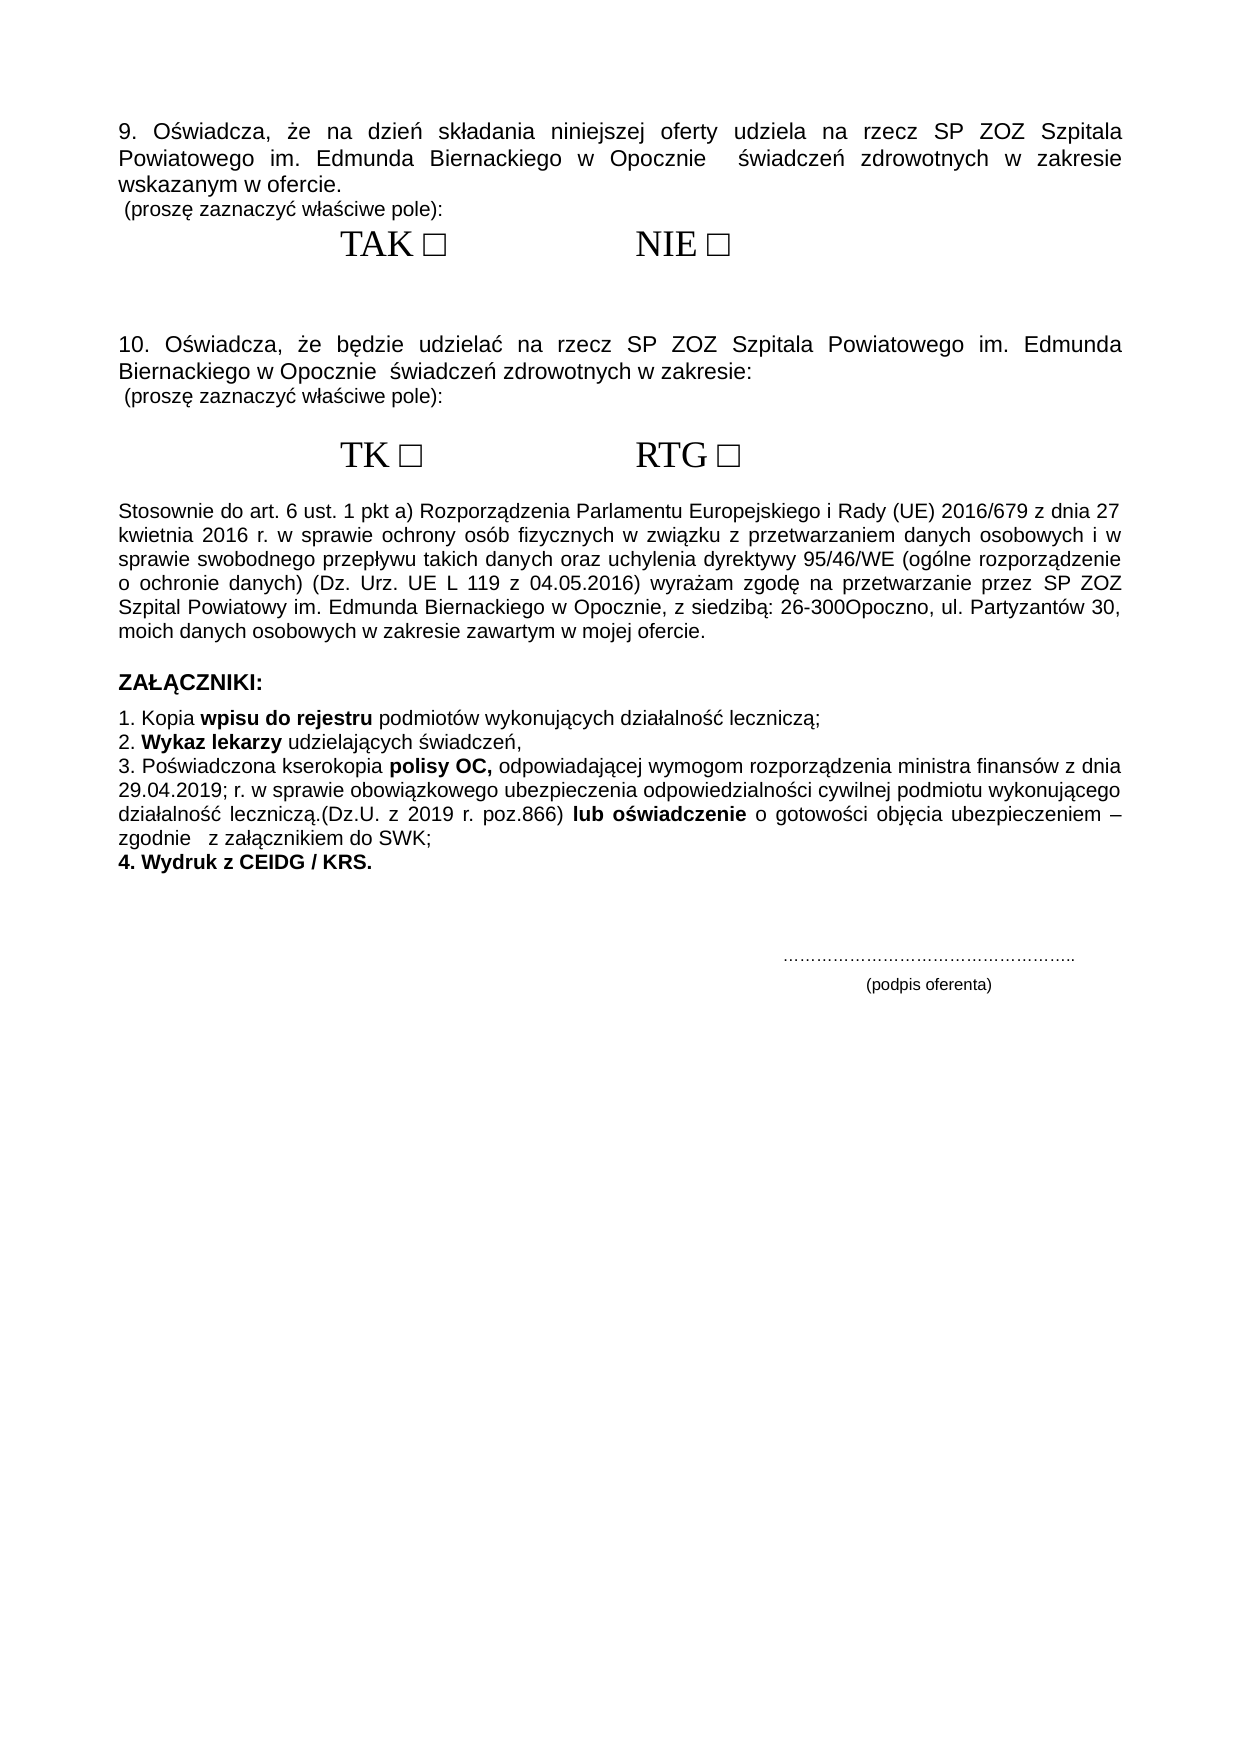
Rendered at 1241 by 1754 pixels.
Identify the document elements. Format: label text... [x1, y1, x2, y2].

text (proszę zaznaczyć właściwe pole): [118, 197, 1122, 221]
text 1. Kopia wpisu do rejestru podmiotów wykonujących działalność leczniczą; [118, 706, 1122, 730]
text 2. Wykaz lekarzy udzielających świadczeń, [118, 730, 1122, 754]
text 4. Wydruk z CEIDG / KRS. [118, 850, 1122, 874]
text (proszę zaznaczyć właściwe pole): [118, 384, 1122, 408]
text TAK □ NIE □ [118, 221, 1122, 264]
text Stosownie do art. 6 ust. 1 pkt a) Rozporządzenia Parlamentu Europejskiego i Rady (UE) 2016/679 z dnia 27 kwietnia 2016 r. w sprawie ochrony osób fizycznych w związku z przetwarzaniem danych osobowych i w sprawie swobodnego przepływu takich danych oraz uchylenia dyrektywy 95/46/WE (ogólne rozporządzenie o ochronie danych) (Dz. Urz. UE L 119 z 04.05.2016) wyrażam zgodę na przetwarzanie przez SP ZOZ Szpital Powiatowy im. Edmunda Biernackiego w Opocznie, z siedzibą: 26-300Opoczno, ul. Partyzantów 30, moich danych osobowych w zakresie zawartym w mojej ofercie. [118, 499, 1122, 643]
text 9. Oświadcza, że na dzień składania niniejszej oferty udziela na rzecz SP ZOZ Szpitala Powiatowego im. Edmunda Biernackiego w Opocznie świadczeń zdrowotnych w zakresie wskazanym w ofercie. [118, 118, 1122, 197]
text ZAŁĄCZNIKI: [118, 669, 1122, 696]
text 10. Oświadcza, że będzie udzielać na rzecz SP ZOZ Szpitala Powiatowego im. Edmunda Biernackiego w Opocznie świadczeń zdrowotnych w zakresie: [118, 331, 1122, 384]
text (podpis oferenta) [413, 975, 1122, 994]
text 3. Poświadczona kserokopia polisy OC, odpowiadającej wymogom rozporządzenia ministra finansów z dnia 29.04.2019; r. w sprawie obowiązkowego ubezpieczenia odpowiedzialności cywilnej podmiotu wykonującego działalność leczniczą.(Dz.U. z 2019 r. poz.866) lub oświadczenie o gotowości objęcia ubezpieczeniem – zgodnie z załącznikiem do SWK; [118, 754, 1122, 850]
text …………………………………………….. [413, 946, 1122, 965]
text TK □ RTG □ [118, 432, 1122, 475]
